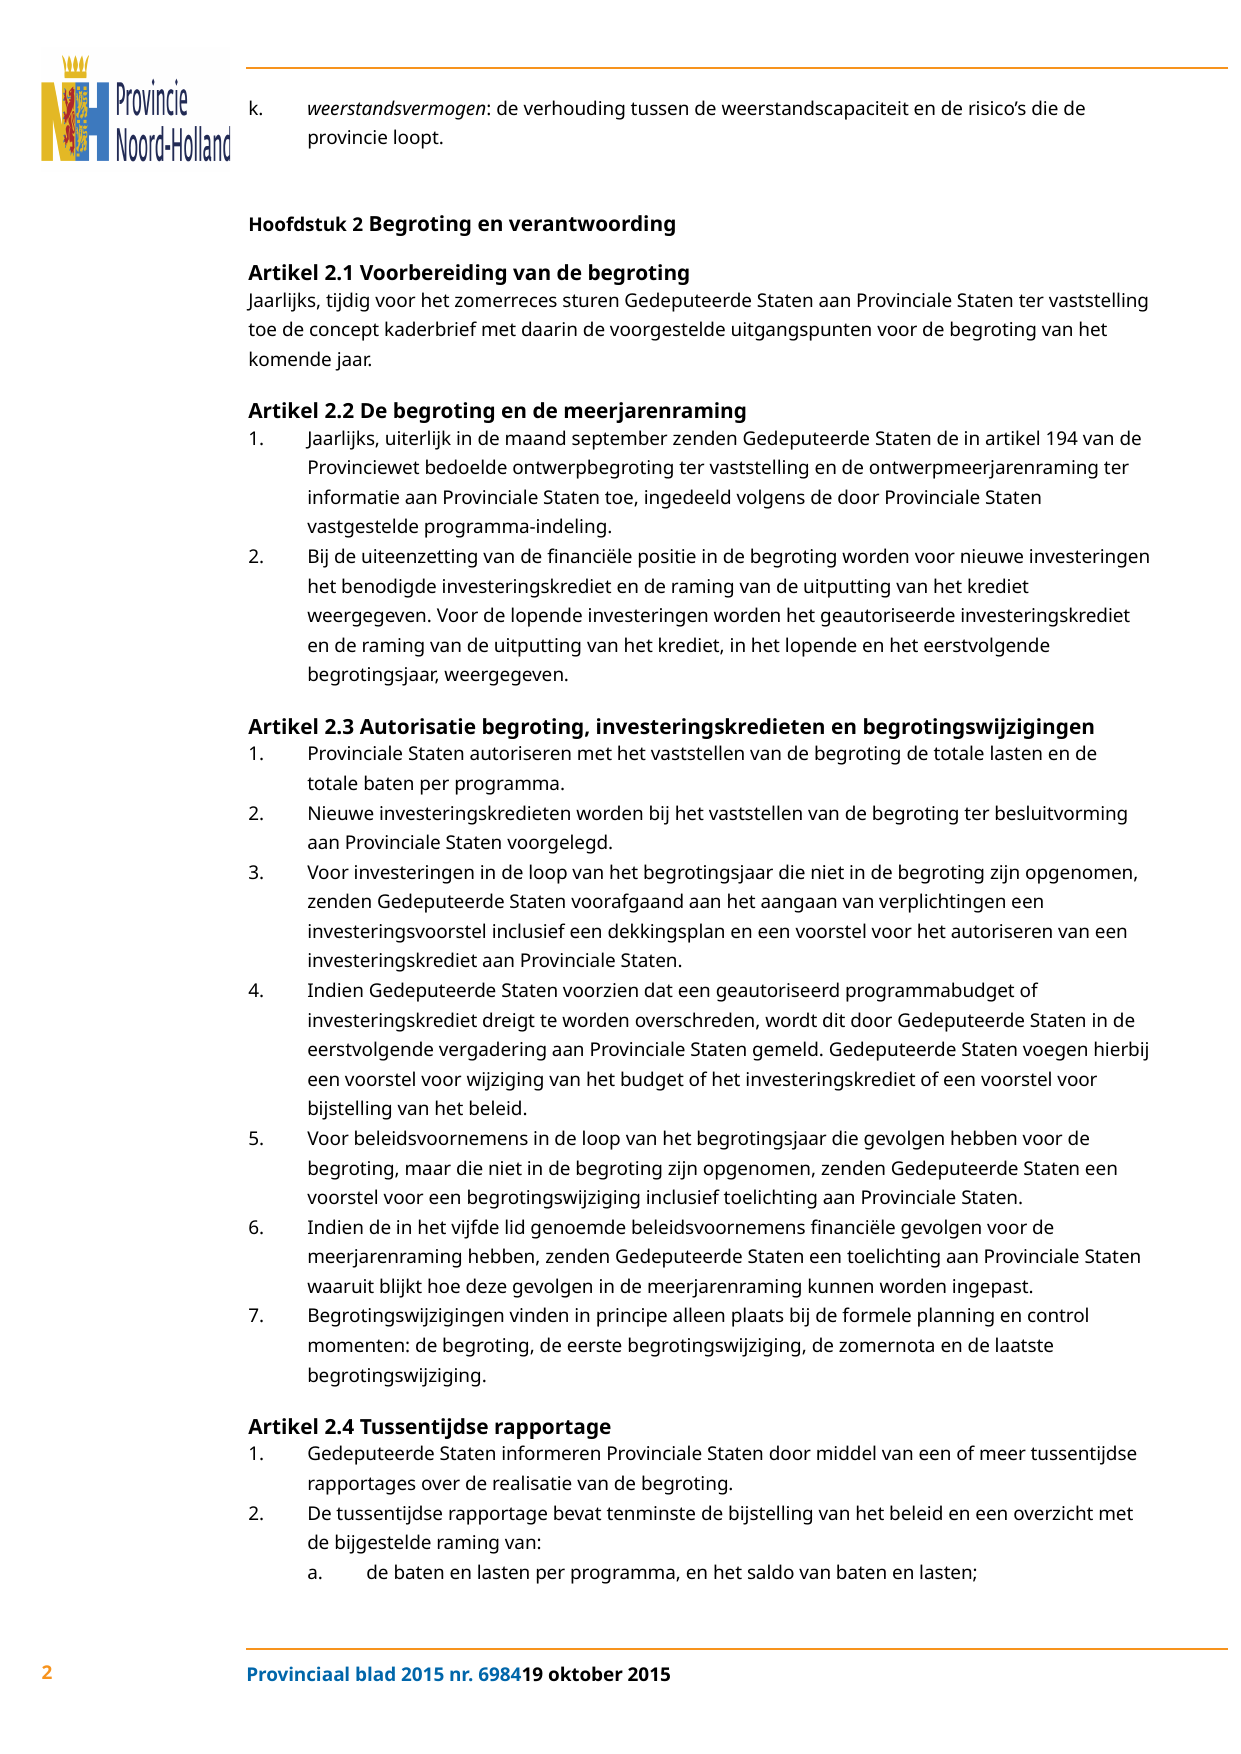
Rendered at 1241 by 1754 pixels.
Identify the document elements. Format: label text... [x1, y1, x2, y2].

list weerstandsvermogen: de verhouding tussen de weerstandscapaciteit en de risico’s die de provincie loopt. [248, 95, 1152, 150]
text Artikel 2.4 Tussentijdse rapportage [248, 1412, 1152, 1441]
list de baten en lasten per programma, en het saldo van baten en lasten; [307, 1559, 1152, 1585]
text Jaarlijks, tijdig voor het zomerreces sturen Gedeputeerde Staten aan Provinciale Staten ter vaststelling toe de concept kaderbrief met daarin de voorgestelde uitgangspunten voor de begroting van het komende jaar. [248, 287, 1152, 372]
list Jaarlijks, uiterlijk in de maand september zenden Gedeputeerde Staten de in artikel 194 van de Provinciewet bedoelde ontwerpbegroting ter vaststelling en de ontwerpmeerjarenraming ter informatie aan Provinciale Staten toe, ingedeeld volgens de door Provinciale Staten vastgestelde programma-indeling. [248, 425, 1152, 539]
list Bij de uiteenzetting van de financiële positie in de begroting worden voor nieuwe investeringen het benodigde investeringskrediet en de raming van de uitputting van het krediet weergegeven. Voor de lopende investeringen worden het geautoriseerde investeringskrediet en de raming van de uitputting van het krediet, in het lopende en het eerstvolgende begrotingsjaar, weergegeven. [248, 543, 1152, 687]
list Provinciale Staten autoriseren met het vaststellen van de begroting de totale lasten en de totale baten per programma. [248, 741, 1152, 796]
text Artikel 2.1 Voorbereiding van de begroting [248, 258, 1152, 287]
text Hoofdstuk 2 Begroting en verantwoording [248, 209, 1152, 238]
list Voor beleidsvoornemens in de loop van het begrotingsjaar die gevolgen hebben voor de begroting, maar die niet in de begroting zijn opgenomen, zenden Gedeputeerde Staten een voorstel voor een begrotingswijziging inclusief toelichting aan Provinciale Staten. [248, 1125, 1152, 1210]
list Indien Gedeputeerde Staten voorzien dat een geautoriseerd programmabudget of investeringskrediet dreigt te worden overschreden, wordt dit door Gedeputeerde Staten in de eerstvolgende vergadering aan Provinciale Staten gemeld. Gedeputeerde Staten voegen hierbij een voorstel voor wijziging van het budget of het investeringskrediet of een voorstel voor bijstelling van het beleid. [248, 977, 1152, 1121]
list Indien de in het vijfde lid genoemde beleidsvoornemens financiële gevolgen voor de meerjarenraming hebben, zenden Gedeputeerde Staten een toelichting aan Provinciale Staten waaruit blijkt hoe deze gevolgen in de meerjarenraming kunnen worden ingepast. [248, 1214, 1152, 1299]
list Nieuwe investeringskredieten worden bij het vaststellen van de begroting ter besluitvorming aan Provinciale Staten voorgelegd. [248, 800, 1152, 855]
text Artikel 2.2 De begroting en de meerjarenraming [248, 397, 1152, 425]
text Artikel 2.3 Autorisatie begroting, investeringskredieten en begrotingswijzigingen [248, 712, 1152, 741]
picture [41, 47, 231, 172]
list Gedeputeerde Staten informeren Provinciale Staten door middel van een of meer tussentijdse rapportages over de realisatie van de begroting. [248, 1441, 1152, 1496]
list Voor investeringen in de loop van het begrotingsjaar die niet in de begroting zijn opgenomen, zenden Gedeputeerde Staten voorafgaand aan het aangaan van verplichtingen een investeringsvoorstel inclusief een dekkingsplan en een voorstel voor het autoriseren van een investeringskrediet aan Provinciale Staten. [248, 859, 1152, 973]
list De tussentijdse rapportage bevat tenminste de bijstelling van het beleid en een overzicht met de bijgestelde raming van: [248, 1500, 1152, 1555]
list Begrotingswijzigingen vinden in principe alleen plaats bij de formele planning en control momenten: de begroting, de eerste begrotingswijziging, de zomernota en de laatste begrotingswijziging. [248, 1303, 1152, 1387]
